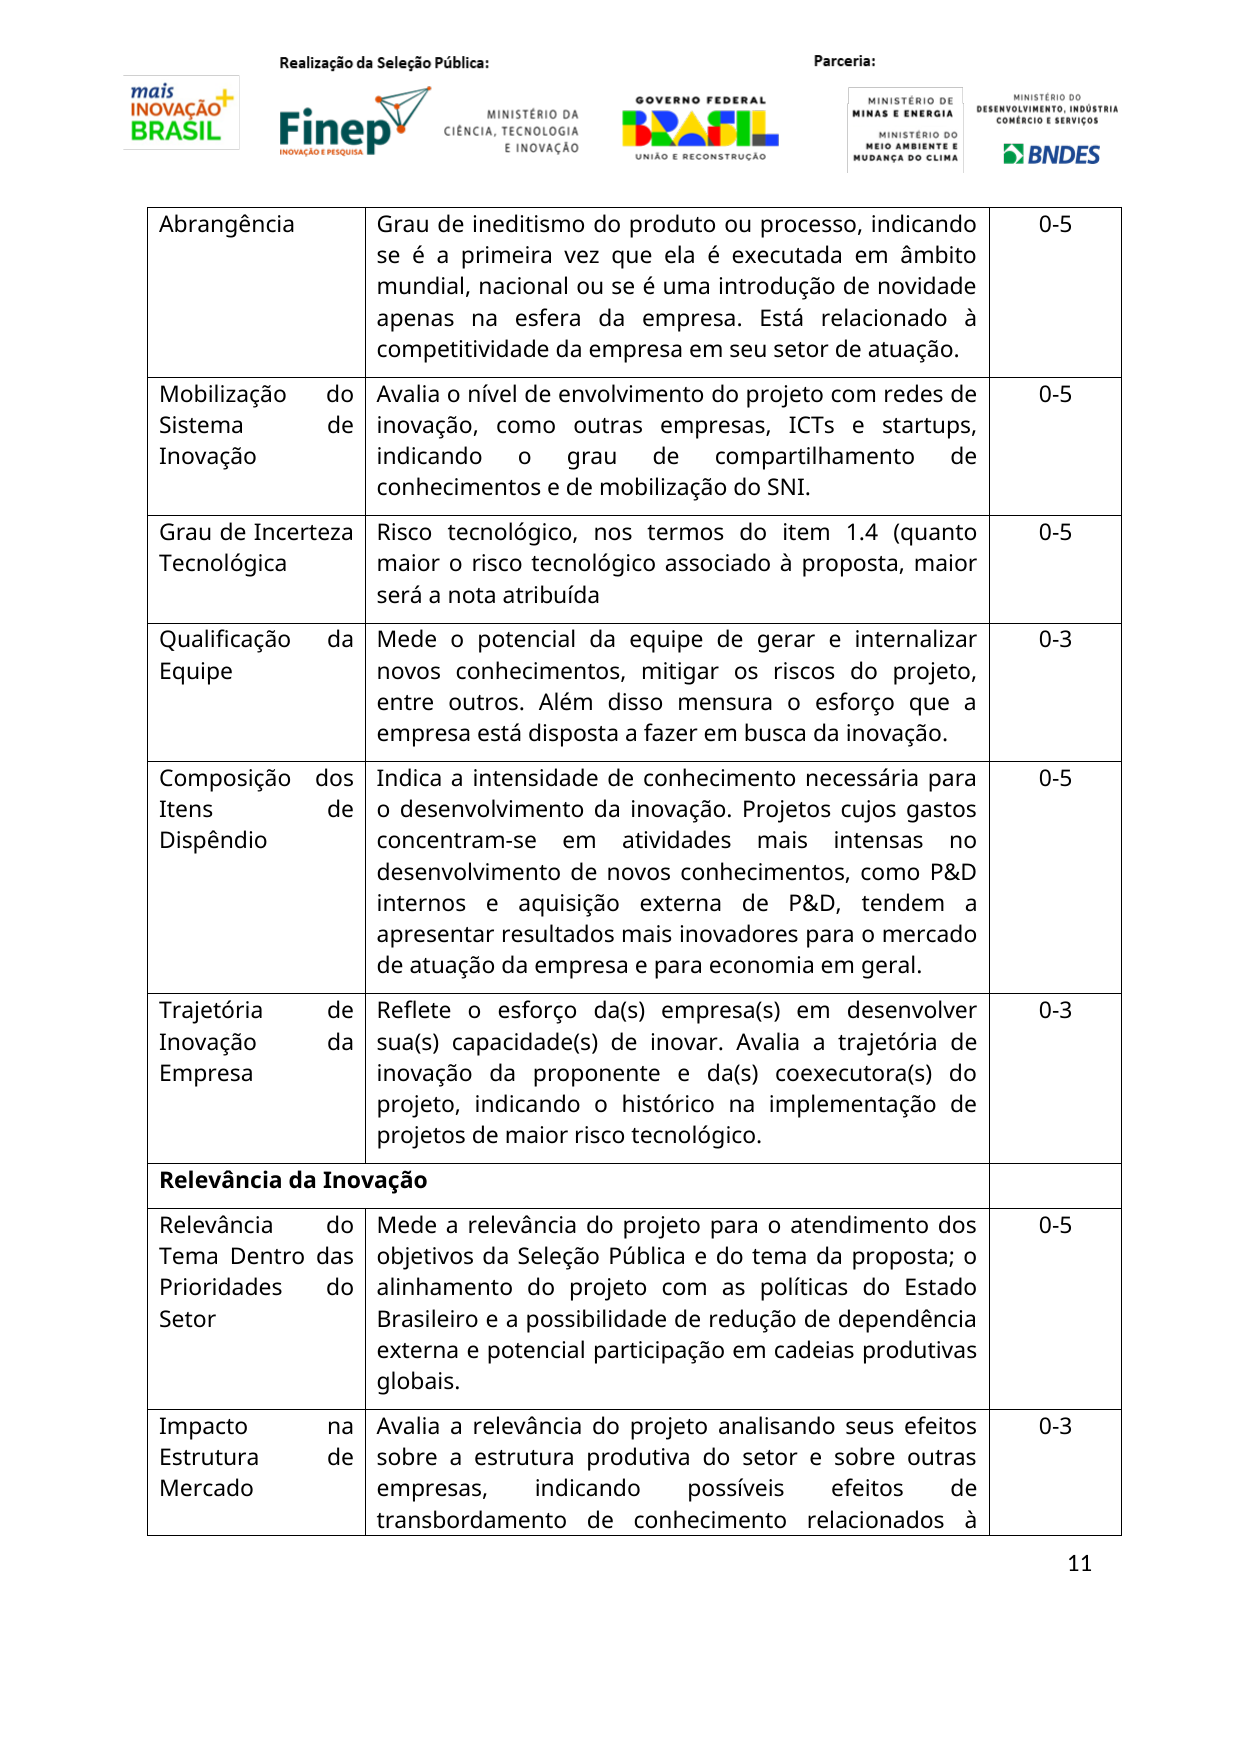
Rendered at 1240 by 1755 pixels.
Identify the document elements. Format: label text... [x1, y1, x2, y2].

table_cell Grau de Incerteza Tecnológica [148, 516, 365, 622]
table_cell Qualificação da Equipe [148, 624, 365, 761]
table_cell Mede a relevância do projeto para o atendimento dos objetivos da Seleção Pública e do tema da proposta; o alinhamento do projeto com as políticas do Estado Brasileiro e a possibilidade de redução de dependência externa e potencial participação em cadeias produtivas globais. [366, 1209, 989, 1409]
table_cell Avalia a relevância do projeto analisando seus efeitos sobre a estrutura produtiva do setor e sobre outras empresas, indicando possíveis efeitos de transbordamento de conhecimento relacionados à [366, 1410, 989, 1535]
table_cell Relevância da Inovação [148, 1164, 989, 1208]
table_cell Mobilização do Sistema de Inovação [148, 378, 365, 515]
table_cell Risco tecnológico, nos termos do item 1.4 (quanto maior o risco tecnológico associado à proposta, maior será a nota atribuída [366, 516, 989, 622]
table_cell Trajetória de Inovação da Empresa [148, 994, 365, 1163]
table_cell 0-5 [990, 378, 1121, 515]
table_cell 0-3 [990, 994, 1121, 1163]
table_cell Impacto na Estrutura de Mercado [148, 1410, 365, 1535]
table_cell Reflete o esforço da(s) empresa(s) em desenvolver sua(s) capacidade(s) de inovar. Avalia a trajetória de inovação da proponente e da(s) coexecutora(s) do projeto, indicando o histórico na implementação de projetos de maior risco tecnológico. [366, 994, 989, 1163]
table_cell Grau de ineditismo do produto ou processo, indicando se é a primeira vez que ela é executada em âmbito mundial, nacional ou se é uma introdução de novidade apenas na esfera da empresa. Está relacionado à competitividade da empresa em seu setor de atuação. [366, 208, 989, 377]
table_cell [990, 1164, 1121, 1208]
table_cell 0-5 [990, 208, 1121, 377]
table_cell Relevância do Tema Dentro das Prioridades do Setor [148, 1209, 365, 1409]
table_cell Mede o potencial da equipe de gerar e internalizar novos conhecimentos, mitigar os riscos do projeto, entre outros. Além disso mensura o esforço que a empresa está disposta a fazer em busca da inovação. [366, 624, 989, 761]
table_cell 0-5 [990, 516, 1121, 622]
table_cell 0-3 [990, 1410, 1121, 1535]
table_cell Composição dos Itens de Dispêndio [148, 762, 365, 993]
table_cell 0-3 [990, 624, 1121, 761]
table_cell Indica a intensidade de conhecimento necessária para o desenvolvimento da inovação. Projetos cujos gastos concentram-se em atividades mais intensas no desenvolvimento de novos conhecimentos, como P&D internos e aquisição externa de P&D, tendem a apresentar resultados mais inovadores para o mercado de atuação da empresa e para economia em geral. [366, 762, 989, 993]
table_cell Avalia o nível de envolvimento do projeto com redes de inovação, como outras empresas, ICTs e startups, indicando o grau de compartilhamento de conhecimentos e de mobilização do SNI. [366, 378, 989, 515]
table_cell Abrangência [148, 208, 365, 377]
table_cell 0-5 [990, 1209, 1121, 1409]
table_cell 0-5 [990, 762, 1121, 993]
